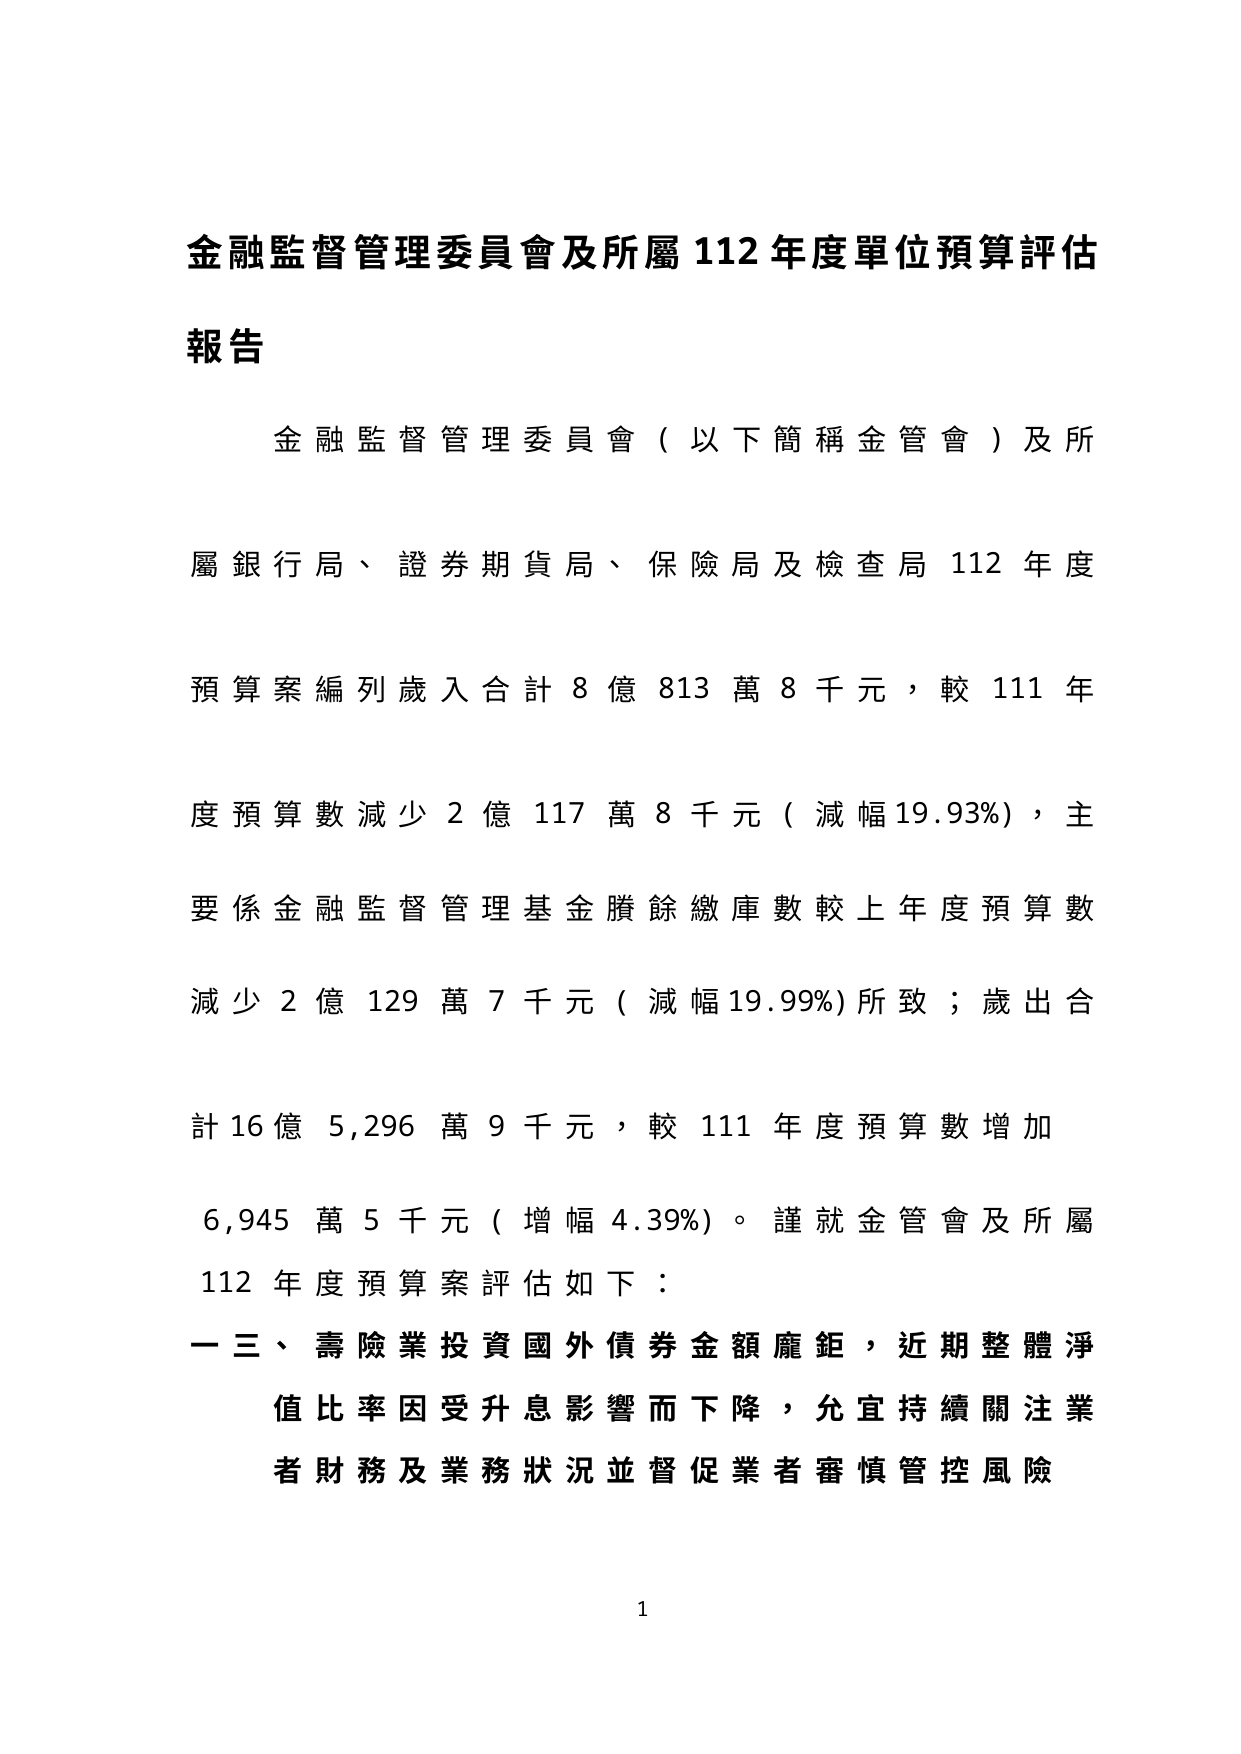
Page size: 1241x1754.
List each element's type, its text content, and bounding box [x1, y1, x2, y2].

text 金融監督管理委員會(以下簡稱金管會)及所屬銀行局、證券期貨局、保險局及檢查局112年度預算案編列歲入合計8億813萬8千元，較111年度預算數減少2億117萬8千元(減幅19.93%)，主要係金融監督管理基金賸餘繳庫數較上年度預算數減少2億129萬7千元(減幅19.99%)所致；歲出合計16億5,296萬9千元，較111年度預算數增加6,945萬5千元(增幅4.39%)。謹就金管會及所屬112年度預算案評估如下： [184, 365, 1101, 1302]
text 一三、壽險業投資國外債券金額龐鉅，近期整體淨值比率因受升息影響而下降，允宜持續關注業者財務及業務狀況並督促業者審慎管控風險 [184, 1302, 1101, 1490]
text 金融監督管理委員會及所屬112年度單位預算評估報告 [184, 177, 1101, 365]
